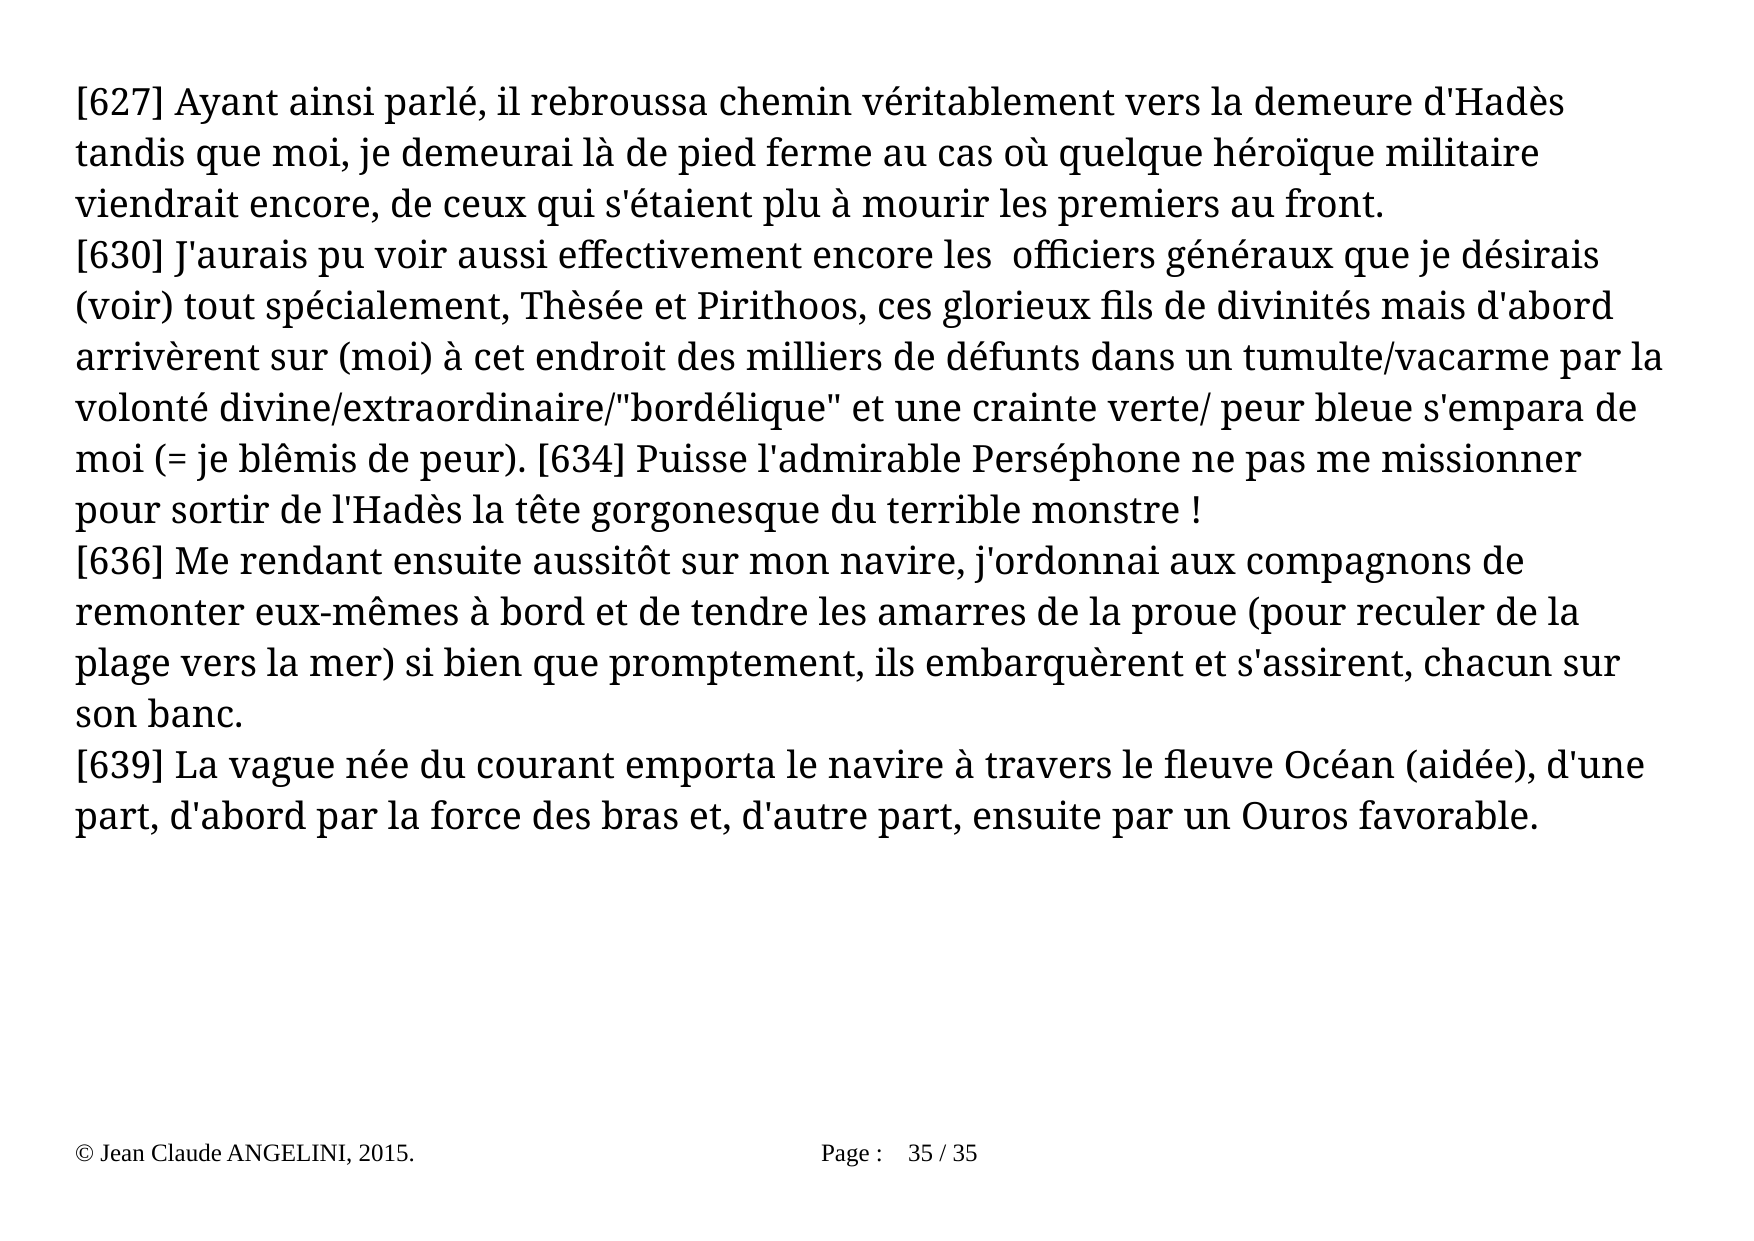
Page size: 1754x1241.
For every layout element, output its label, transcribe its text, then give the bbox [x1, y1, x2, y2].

subtitle [627] Ayant ainsi parlé, il rebroussa chemin véritablement vers la demeure d'Hadès tandis que moi, je demeurai là de pied ferme au cas où quelque héroïque militaire viendrait encore, de ceux qui s'étaient plu à mourir les premiers au front. [75, 75, 1679, 228]
subtitle [630] J'aurais pu voir aussi effectivement encore les officiers généraux que je désirais (voir) tout spécialement, Thèsée et Pirithoos, ces glorieux fils de divinités mais d'abord arrivèrent sur (moi) à cet endroit des milliers de défunts dans un tumulte/vacarme par la volonté divine/extraordinaire/"bordélique" et une crainte verte/ peur bleue s'empara de moi (= je blêmis de peur). [634] Puisse l'admirable Perséphone ne pas me missionner pour sortir de l'Hadès la tête gorgonesque du terrible monstre ! [75, 228, 1679, 534]
subtitle [639] La vague née du courant emporta le navire à travers le fleuve Océan (aidée), d'une part, d'abord par la force des bras et, d'autre part, ensuite par un Ouros favorable. [75, 738, 1679, 841]
subtitle [636] Me rendant ensuite aussitôt sur mon navire, j'ordonnai aux compagnons de remonter eux-mêmes à bord et de tendre les amarres de la proue (pour reculer de la plage vers la mer) si bien que promptement, ils embarquèrent et s'assirent, chacun sur son banc. [75, 534, 1679, 738]
